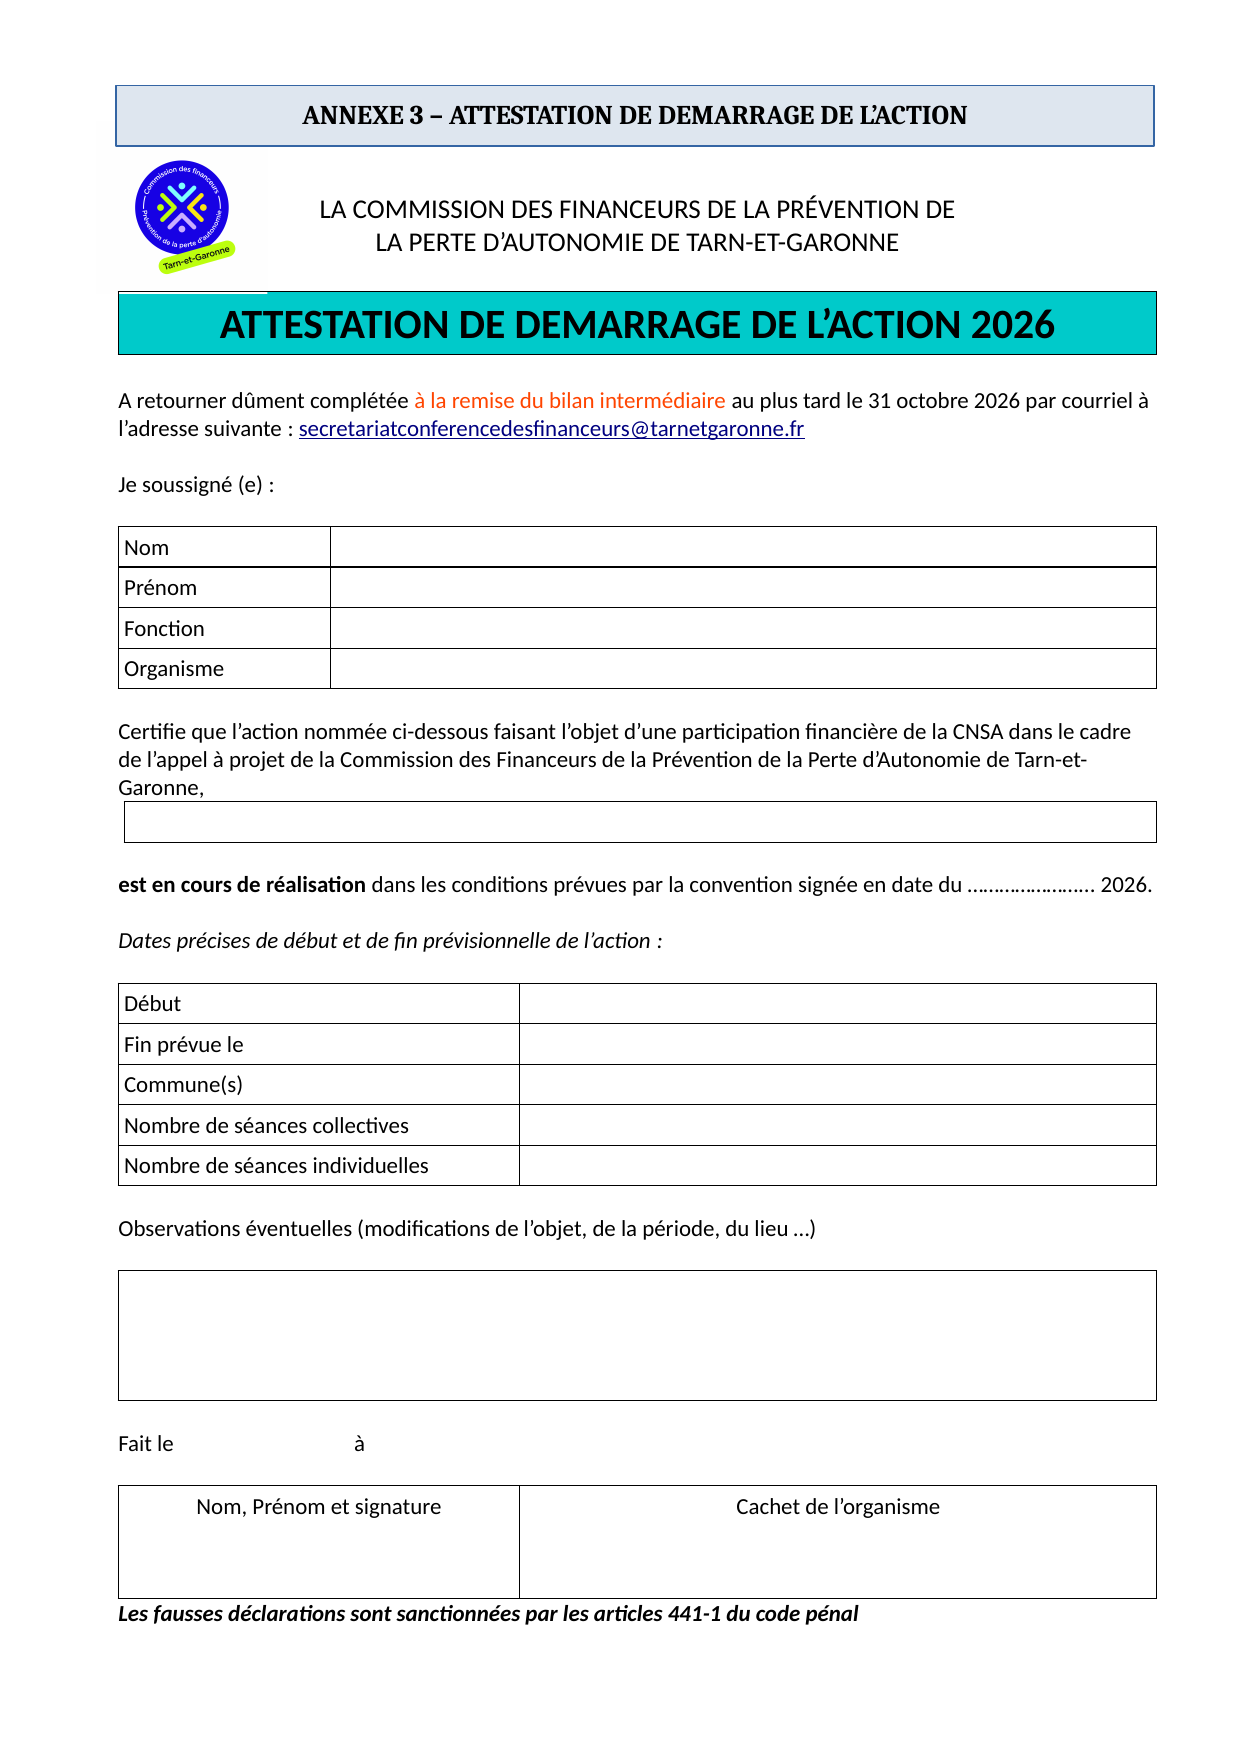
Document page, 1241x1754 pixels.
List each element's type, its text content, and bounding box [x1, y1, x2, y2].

text Je soussigné (e) : [118, 470, 1157, 498]
table_cell Nombre de séances individuelles [119, 1146, 519, 1185]
picture [96, 121, 268, 294]
table_header Nom, Prénom et signature [119, 1486, 519, 1598]
table_cell [520, 1105, 1156, 1145]
table_cell [520, 1065, 1156, 1104]
table_cell Nombre de séances collectives [119, 1105, 519, 1145]
table_header ATTESTATION DE DEMARRAGE DE L’ACTION 2026 [119, 292, 1156, 354]
table_cell [331, 568, 1156, 607]
table_header [119, 1271, 1156, 1400]
text Certifie que l’action nommée ci-dessous faisant l’objet d’une participation financière de la CNSA dans le cadre de l’appel à projet de la Commission des Financeurs de la Prévention de la Perte d’Autonomie de Tarn-et-Garonne, [118, 717, 1157, 801]
text A retourner dûment complétée à la remise du bilan intermédiaire au plus tard le 31 octobre 2026 par courriel à l’adresse suivante : secretariatconferencedesfinanceurs@tarnetgaronne.fr [118, 386, 1157, 442]
table_cell [520, 1024, 1156, 1064]
table_header Nom [119, 527, 330, 566]
text Les fausses déclarations sont sanctionnées par les articles 441-1 du code pénal [118, 1599, 1157, 1627]
table_header [331, 527, 1156, 566]
text Observations éventuelles (modifications de l’objet, de la période, du lieu …) [118, 1214, 1157, 1242]
table_cell Organisme [119, 649, 330, 688]
table_cell [520, 1146, 1156, 1185]
table_header Début [119, 984, 519, 1023]
table_header [125, 802, 1156, 842]
table_cell [331, 649, 1156, 688]
text LA PERTE D’AUTONOMIE DE TARN-ET-GARONNE [268, 225, 1157, 258]
text Fait le à [118, 1429, 1157, 1457]
table_cell Commune(s) [119, 1065, 519, 1104]
text Dates précises de début et de fin prévisionnelle de l’action : [118, 927, 1157, 955]
table_cell Prénom [119, 568, 330, 607]
table_header [520, 984, 1156, 1023]
table_cell [331, 608, 1156, 647]
text est en cours de réalisation dans les conditions prévues par la convention signée en date du …………………... 2026. [118, 871, 1157, 899]
table_cell Fin prévue le [119, 1024, 519, 1064]
table_header Cachet de l’organisme [520, 1486, 1156, 1598]
text LA COMMISSION DES FINANCEURS DE LA PRÉVENTION DE [268, 192, 1157, 225]
table_cell Fonction [119, 608, 330, 647]
